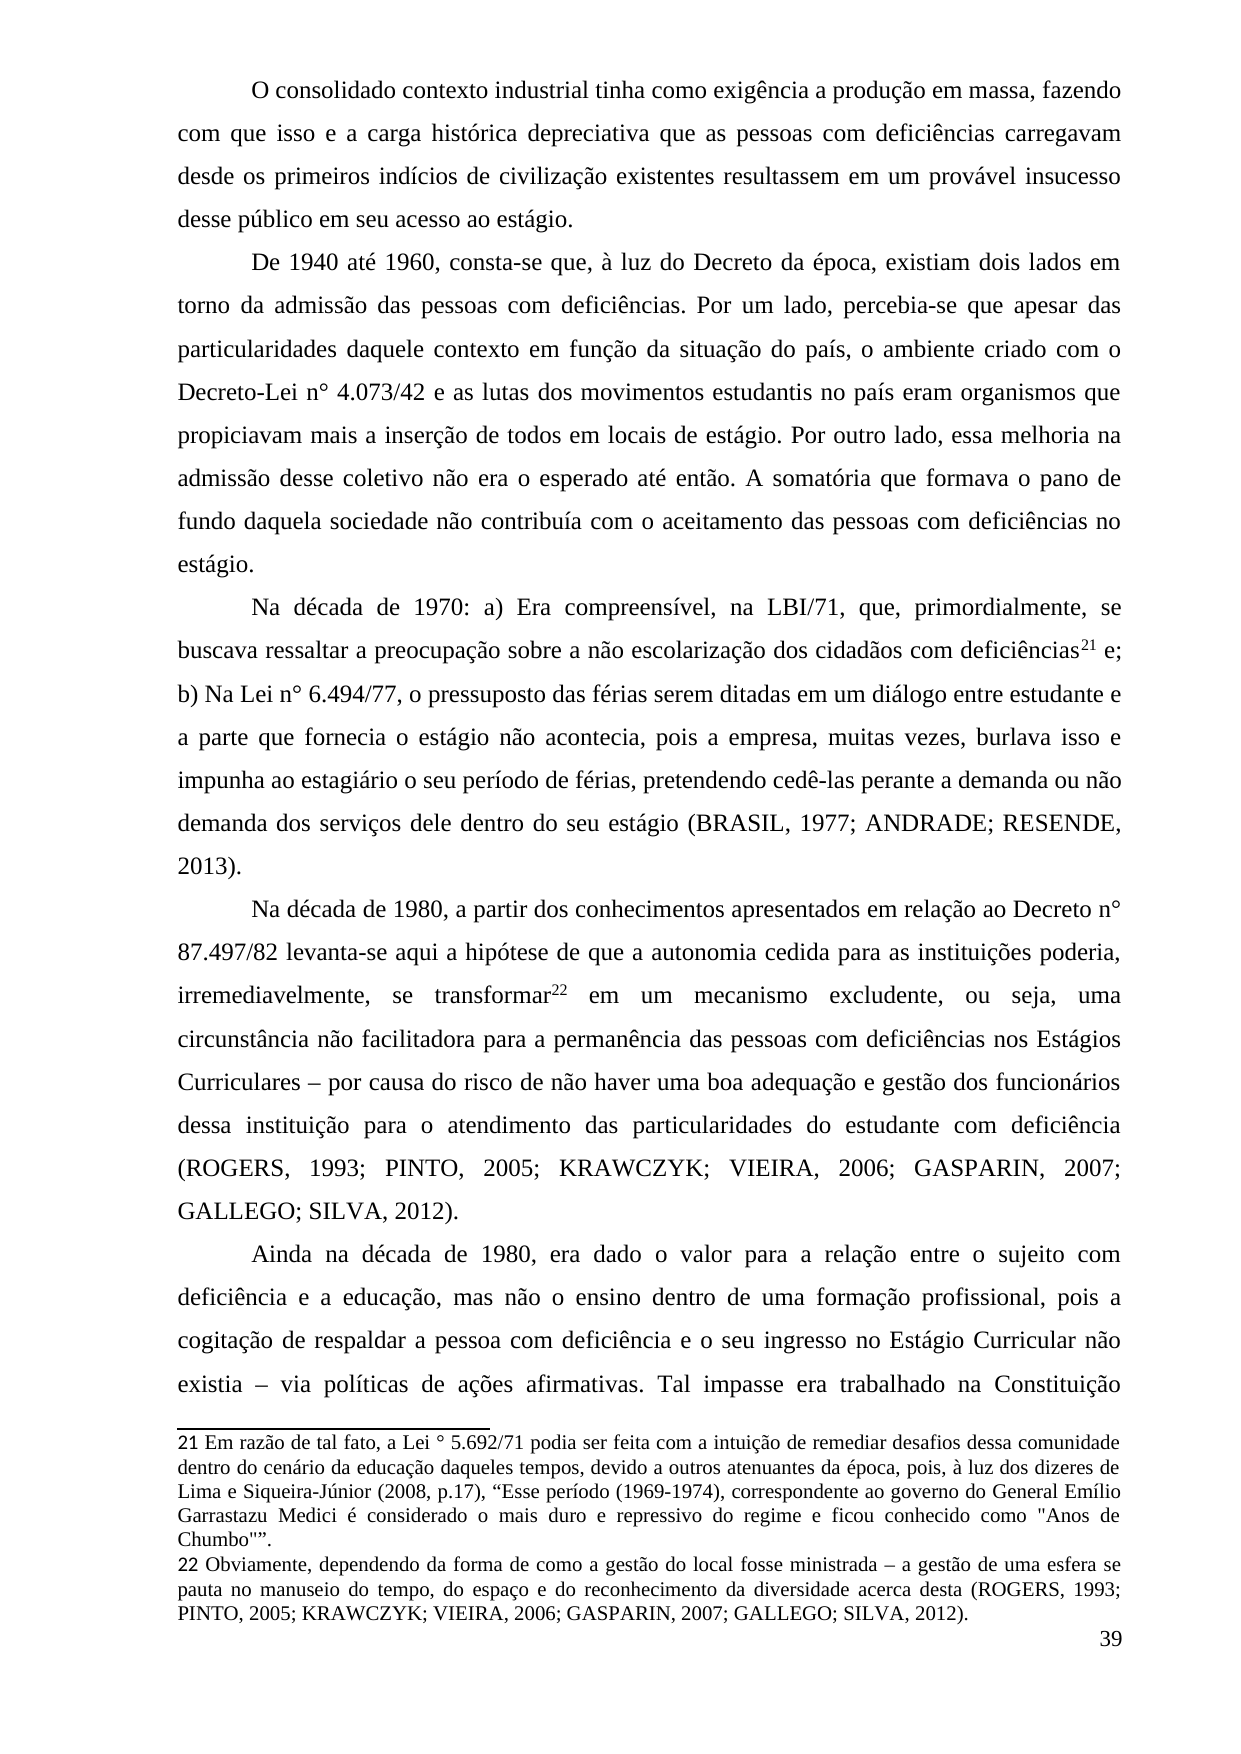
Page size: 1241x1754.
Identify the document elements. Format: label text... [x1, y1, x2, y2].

text De 1940 até 1960, consta-se que, à luz do Decreto da época, existiam dois lados em torno da admissão das pessoas com deficiências. Por um lado, percebia-se que apesar das particularidades daquele contexto em função da situação do país, o ambiente criado com o Decreto-Lei n° 4.073/42 e as lutas dos movimentos estudantis no país eram organismos que propiciavam mais a inserção de todos em locais de estágio. Por outro lado, essa melhoria na admissão desse coletivo não era o esperado até então. A somatória que formava o pano de fundo daquela sociedade não contribuía com o aceitamento das pessoas com deficiências no estágio. [177, 247, 1122, 578]
text Na década de 1970: a) Era compreensível, na LBI/71, que, primordialmente, se buscava ressaltar a preocupação sobre a não escolarização dos cidadãos com deficiências e; b) Na Lei n° 6.494/77, o pressuposto das férias serem ditadas em um diálogo entre estudante e a parte que fornecia o estágio não acontecia, pois a empresa, muitas vezes, burlava isso e impunha ao estagiário o seu período de férias, pretendendo cedê-las perante a demanda ou não demanda dos serviços dele dentro do seu estágio (BRASIL, 1977; ANDRADE; RESENDE, 2013). [177, 592, 1122, 880]
text Ainda na década de 1980, era dado o valor para a relação entre o sujeito com deficiência e a educação, mas não o ensino dentro de uma formação profissional, pois a cogitação de respaldar a pessoa com deficiência e o seu ingresso no Estágio Curricular não existia – via políticas de ações afirmativas. Tal impasse era trabalhado na Constituição [177, 1239, 1122, 1397]
text Obviamente, dependendo da forma de como a gestão do local fosse ministrada – a gestão de uma esfera se pauta no manuseio do tempo, do espaço e do reconhecimento da diversidade acerca desta (ROGERS, 1993; PINTO, 2005; KRAWCZYK; VIEIRA, 2006; GASPARIN, 2007; GALLEGO; SILVA, 2012). [177, 1551, 1122, 1624]
text O consolidado contexto industrial tinha como exigência a produção em massa, fazendo com que isso e a carga histórica depreciativa que as pessoas com deficiências carregavam desde os primeiros indícios de civilização existentes resultassem em um provável insucesso desse público em seu acesso ao estágio. [177, 75, 1122, 233]
text Em razão de tal fato, a Lei ° 5.692/71 podia ser feita com a intuição de remediar desafios dessa comunidade dentro do cenário da educação daqueles tempos, devido a outros atenuantes da época, pois, à luz dos dizeres de Lima e Siqueira-Júnior (2008, p.17), “Esse período (1969-1974), correspondente ao governo do General Emílio Garrastazu Medici é considerado o mais duro e repressivo do regime e ficou conhecido como "Anos de Chumbo"”. [177, 1429, 1122, 1551]
text Na década de 1980, a partir dos conhecimentos apresentados em relação ao Decreto n° 87.497/82 levanta-se aqui a hipótese de que a autonomia cedida para as instituições poderia, irremediavelmente, se transformar em um mecanismo excludente, ou seja, uma circunstância não facilitadora para a permanência das pessoas com deficiências nos Estágios Curriculares – por causa do risco de não haver uma boa adequação e gestão dos funcionários dessa instituição para o atendimento das particularidades do estudante com deficiência (ROGERS, 1993; PINTO, 2005; KRAWCZYK; VIEIRA, 2006; GASPARIN, 2007; GALLEGO; SILVA, 2012). [177, 894, 1122, 1225]
